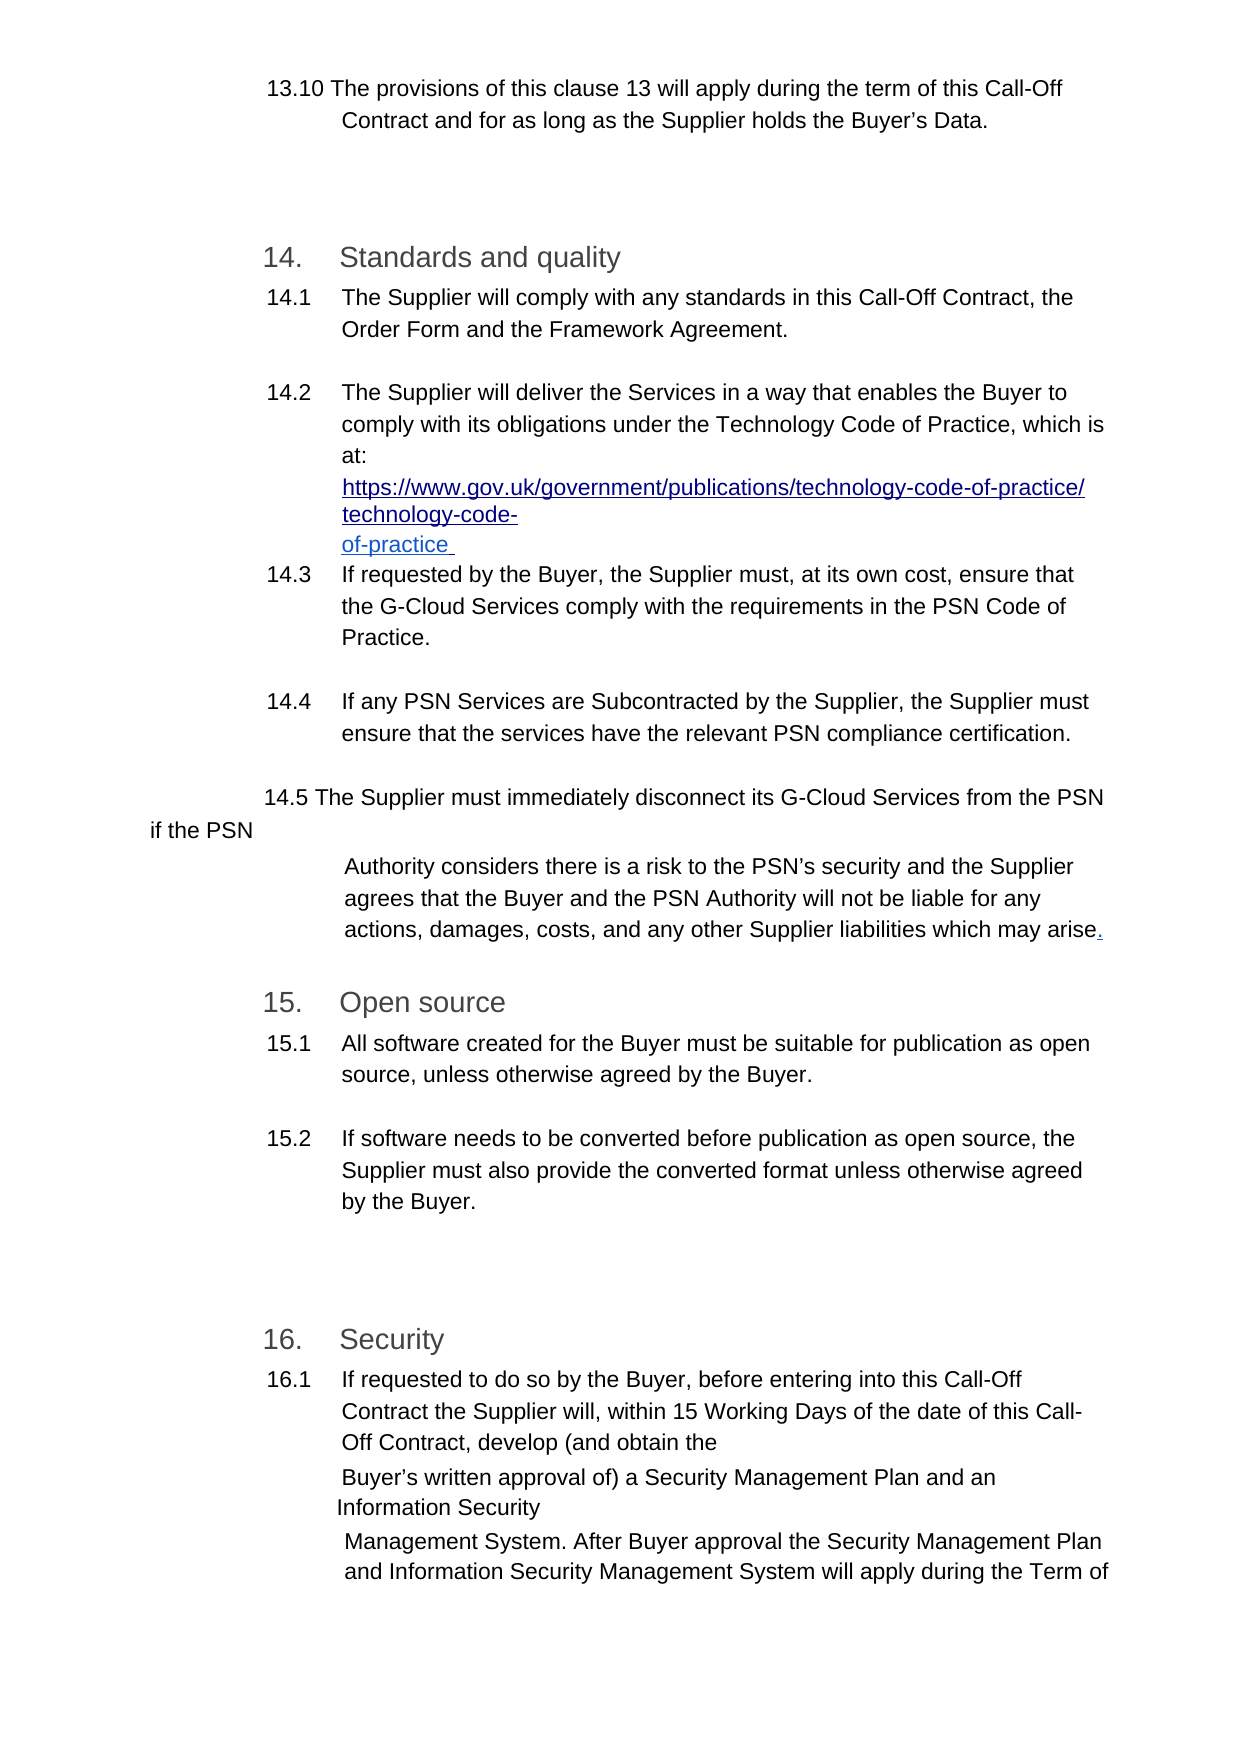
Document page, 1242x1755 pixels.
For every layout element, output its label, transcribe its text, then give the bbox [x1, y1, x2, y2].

text 15.1 All software created for the Buyer must be suitable for publication as open source, unless otherwise agreed by the Buyer. [266, 1030, 1109, 1088]
subtitle 16. Security [150, 1322, 1111, 1355]
subtitle 14. Standards and quality [150, 239, 1111, 273]
text 14.4 If any PSN Services are Subcontracted by the Supplier, the Supplier must ensure that the services have the relevant PSN compliance certification. [266, 688, 1109, 746]
text https://www.gov.uk/government/publications/technology-code-of-practice/technology-code- [342, 474, 1111, 528]
text 13.10 The provisions of this clause 13 will apply during the term of this Call-Off Contract and for as long as the Supplier holds the Buyer’s Data. [266, 75, 1109, 133]
text Buyer’s written approval of) a Security Management Plan and an Information Security [336, 1464, 1093, 1520]
text 16.1 If requested to do so by the Buyer, before entering into this Call-Off Contract the Supplier will, within 15 Working Days of the date of this Call-Off Contract, develop (and obtain the [266, 1366, 1109, 1456]
text of-practice [309, 531, 1111, 557]
text 14.5 The Supplier must immediately disconnect its G-Cloud Services from the PSN if the PSN [150, 783, 1111, 843]
text 14.1 The Supplier will comply with any standards in this Call-Off Contract, the Order Form and the Framework Agreement. [266, 284, 1109, 342]
subtitle 15. Open source [150, 985, 1111, 1019]
text 14.2 The Supplier will deliver the Services in a way that enables the Buyer to comply with its obligations under the Technology Code of Practice, which is at: [266, 379, 1109, 469]
text 15.2 If software needs to be converted before publication as open source, the Supplier must also provide the converted format unless otherwise agreed by the Buyer. [266, 1125, 1109, 1214]
text Authority considers there is a risk to the PSN’s security and the Supplier agrees that the Buyer and the PSN Authority will not be liable for any actions, damages, costs, and any other Supplier liabilities which may arise. [344, 853, 1109, 942]
text Management System. After Buyer approval the Security Management Plan and Information Security Management System will apply during the Term of [344, 1528, 1109, 1584]
text 14.3 If requested by the Buyer, the Supplier must, at its own cost, ensure that the G-Cloud Services comply with the requirements in the PSN Code of Practice. [266, 561, 1109, 651]
